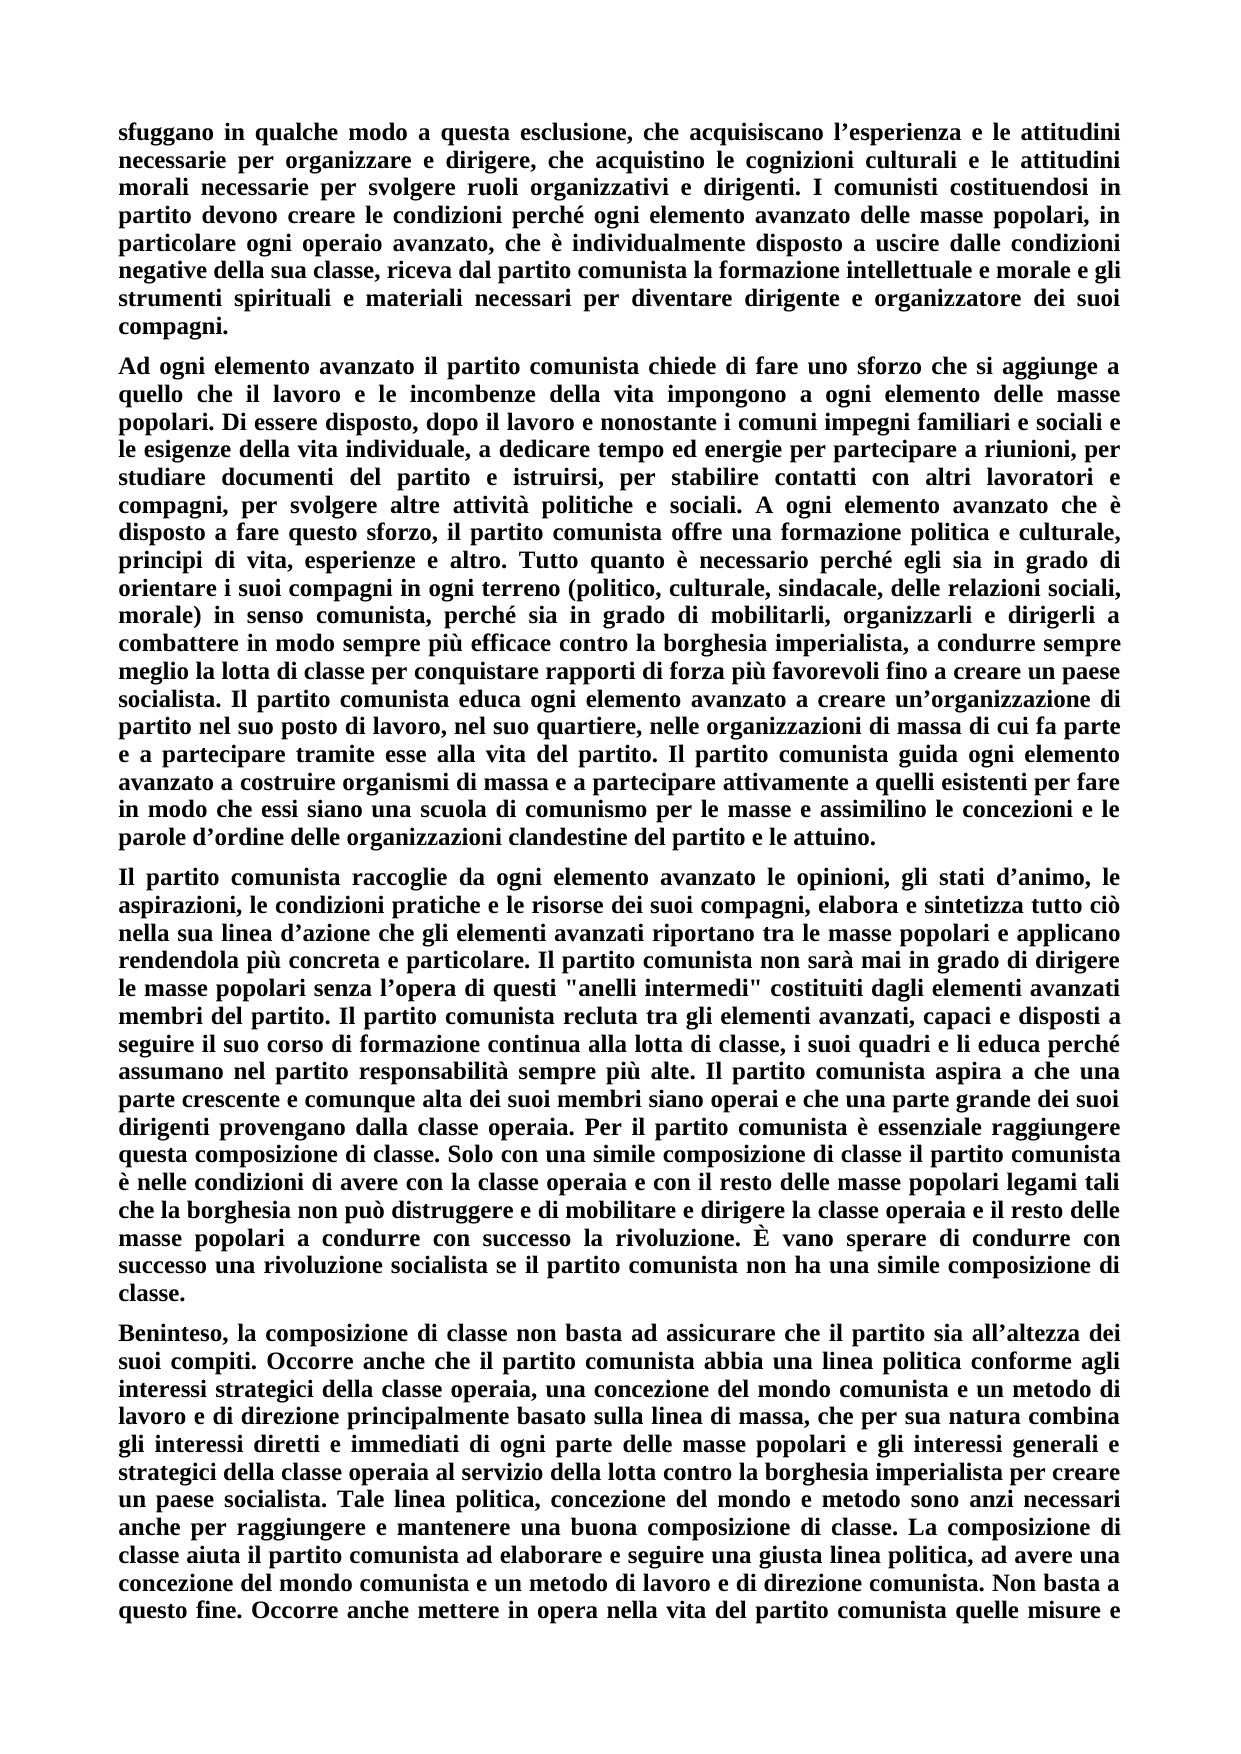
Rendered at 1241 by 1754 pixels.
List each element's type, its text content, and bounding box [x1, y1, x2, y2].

text sfuggano in qualche modo a questa esclusione, che acquisiscano l’esperienza e le attitudini necessarie per organizzare e dirigere, che acquistino le cognizioni culturali e le attitudini morali necessarie per svolgere ruoli organizzativi e dirigenti. I comunisti costituendosi in partito devono creare le condizioni perché ogni elemento avanzato delle masse popolari, in particolare ogni operaio avanzato, che è individualmente disposto a uscire dalle condizioni negative della sua classe, riceva dal partito comunista la formazione intellettuale e morale e gli strumenti spirituali e materiali necessari per diventare dirigente e organizzatore dei suoi compagni. [118, 118, 1122, 340]
text Il partito comunista raccoglie da ogni elemento avanzato le opinioni, gli stati d’animo, le aspirazioni, le condizioni pratiche e le risorse dei suoi compagni, elabora e sintetizza tutto ciò nella sua linea d’azione che gli elementi avanzati riportano tra le masse popolari e applicano rendendola più concreta e particolare. Il partito comunista non sarà mai in grado di dirigere le masse popolari senza l’opera di questi "anelli intermedi" costituiti dagli elementi avanzati membri del partito. Il partito comunista recluta tra gli elementi avanzati, capaci e disposti a seguire il suo corso di formazione continua alla lotta di classe, i suoi quadri e li educa perché assumano nel partito responsabilità sempre più alte. Il partito comunista aspira a che una parte crescente e comunque alta dei suoi membri siano operai e che una parte grande dei suoi dirigenti provengano dalla classe operaia. Per il partito comunista è essenziale raggiungere questa composizione di classe. Solo con una simile composizione di classe il partito comunista è nelle condizioni di avere con la classe operaia e con il resto delle masse popolari legami tali che la borghesia non può distruggere e di mobilitare e dirigere la classe operaia e il resto delle masse popolari a condurre con successo la rivoluzione. È vano sperare di condurre con successo una rivoluzione socialista se il partito comunista non ha una simile composizione di classe. [118, 863, 1122, 1307]
text Ad ogni elemento avanzato il partito comunista chiede di fare uno sforzo che si aggiunge a quello che il lavoro e le incombenze della vita impongono a ogni elemento delle masse popolari. Di essere disposto, dopo il lavoro e nonostante i comuni impegni familiari e sociali e le esigenze della vita individuale, a dedicare tempo ed energie per partecipare a riunioni, per studiare documenti del partito e istruirsi, per stabilire contatti con altri lavoratori e compagni, per svolgere altre attività politiche e sociali. A ogni elemento avanzato che è disposto a fare questo sforzo, il partito comunista offre una formazione politica e culturale, principi di vita, esperienze e altro. Tutto quanto è necessario perché egli sia in grado di orientare i suoi compagni in ogni terreno (politico, culturale, sindacale, delle relazioni sociali, morale) in senso comunista, perché sia in grado di mobilitarli, organizzarli e dirigerli a combattere in modo sempre più efficace contro la borghesia imperialista, a condurre sempre meglio la lotta di classe per conquistare rapporti di forza più favorevoli fino a creare un paese socialista. Il partito comunista educa ogni elemento avanzato a creare un’organizzazione di partito nel suo posto di lavoro, nel suo quartiere, nelle organizzazioni di massa di cui fa parte e a partecipare tramite esse alla vita del partito. Il partito comunista guida ogni elemento avanzato a costruire organismi di massa e a partecipare attivamente a quelli esistenti per fare in modo che essi siano una scuola di comunismo per le masse e assimilino le concezioni e le parole d’ordine delle organizzazioni clandestine del partito e le attuino. [118, 352, 1122, 851]
text Beninteso, la composizione di classe non basta ad assicurare che il partito sia all’altezza dei suoi compiti. Occorre anche che il partito comunista abbia una linea politica conforme agli interessi strategici della classe operaia, una concezione del mondo comunista e un metodo di lavoro e di direzione principalmente basato sulla linea di massa, che per sua natura combina gli interessi diretti e immediati di ogni parte delle masse popolari e gli interessi generali e strategici della classe operaia al servizio della lotta contro la borghesia imperialista per creare un paese socialista. Tale linea politica, concezione del mondo e metodo sono anzi necessari anche per raggiungere e mantenere una buona composizione di classe. La composizione di classe aiuta il partito comunista ad elaborare e seguire una giusta linea politica, ad avere una concezione del mondo comunista e un metodo di lavoro e di direzione comunista. Non basta a questo fine. Occorre anche mettere in opera nella vita del partito comunista quelle misure e [118, 1319, 1122, 1624]
